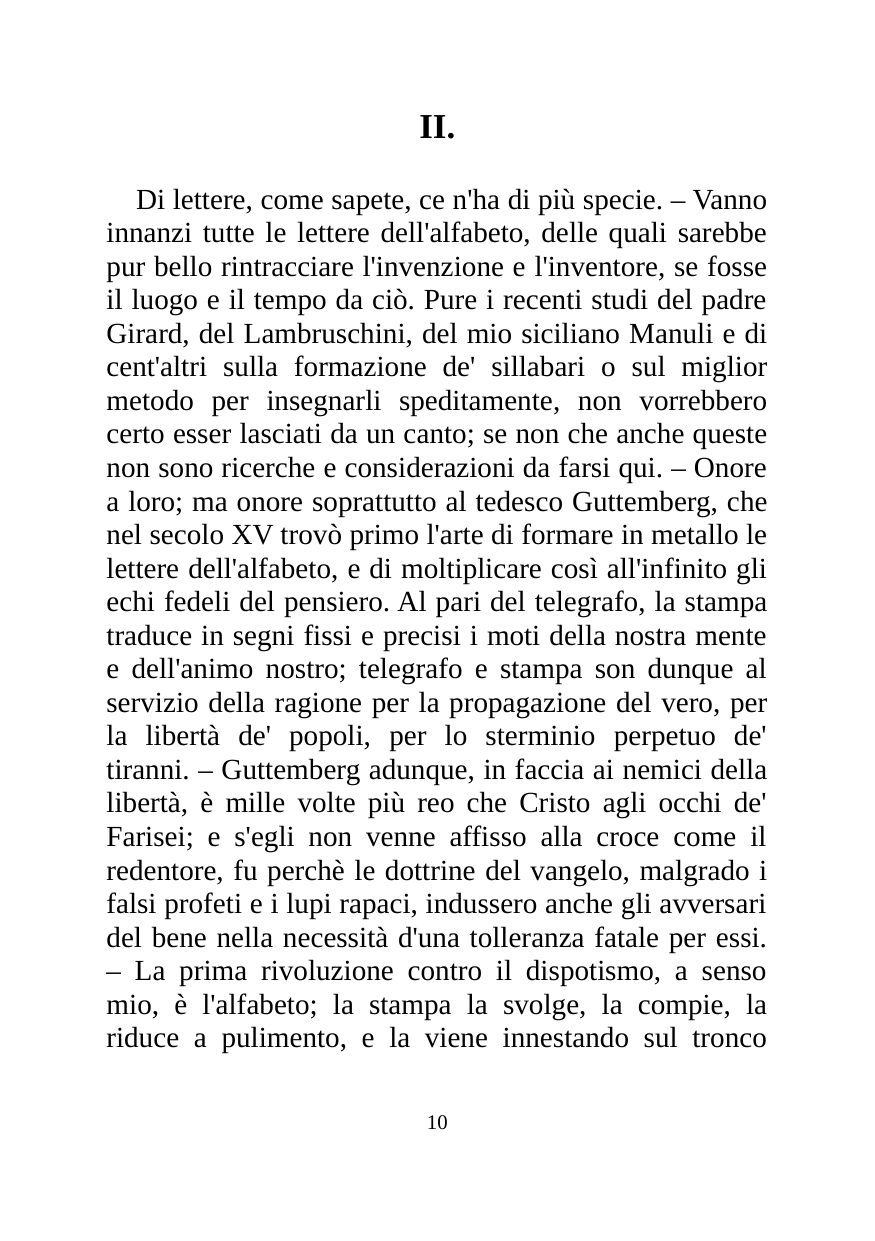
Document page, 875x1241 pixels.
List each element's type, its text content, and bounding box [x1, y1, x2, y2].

text Di lettere, come sapete, ce n'ha di più specie. – Vanno innanzi tutte le lettere dell'alfabeto, delle quali sarebbe pur bello rintracciare l'invenzione e l'inventore, se fosse il luogo e il tempo da ciò. Pure i recenti studi del padre Girard, del Lambruschini, del mio siciliano Manuli e di cent'altri sulla formazione de' sillabari o sul miglior metodo per insegnarli speditamente, non vorrebbero certo esser lasciati da un canto; se non che anche queste non sono ricerche e considerazioni da farsi qui. – Onore a loro; ma onore soprattutto al tedesco Guttemberg, che nel secolo XV trovò primo l'arte di formare in metallo le lettere dell'alfabeto, e di moltiplicare così all'infinito gli echi fedeli del pensiero. Al pari del telegrafo, la stampa traduce in segni fissi e precisi i moti della nostra mente e dell'animo nostro; telegrafo e stampa son dunque al servizio della ragione per la propagazione del vero, per la libertà de' popoli, per lo sterminio perpetuo de' tiranni. – Guttemberg adunque, in faccia ai nemici della libertà, è mille volte più reo che Cristo agli occhi de' Farisei; e s'egli non venne affisso alla croce come il redentore, fu perchè le dottrine del vangelo, malgrado i falsi profeti e i lupi rapaci, indussero anche gli avversari del bene nella necessità d'una tolleranza fatale per essi. – La prima rivoluzione contro il dispotismo, a senso mio, è l'alfabeto; la stampa la svolge, la compie, la riduce a pulimento, e la viene innestando sul tronco [106, 182, 768, 1054]
subtitle II. [106, 106, 768, 146]
